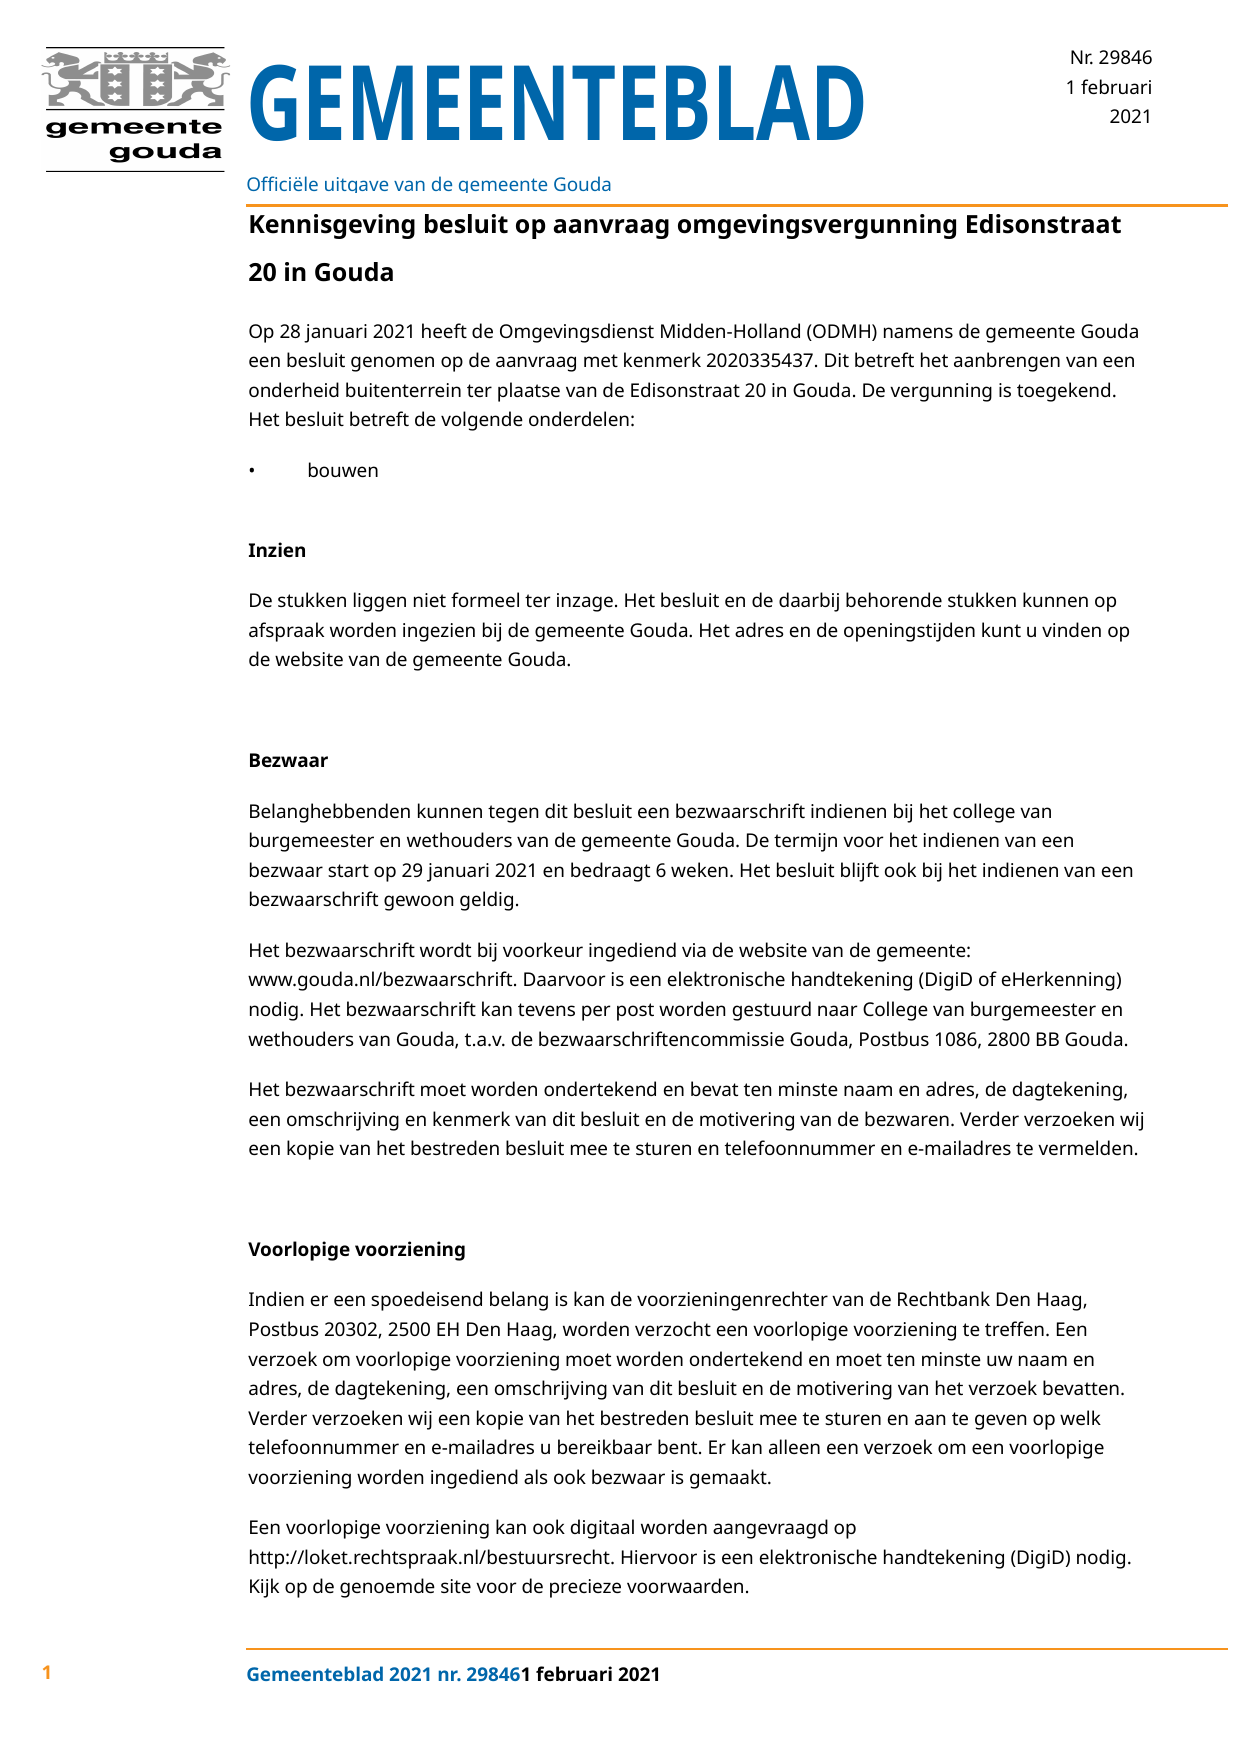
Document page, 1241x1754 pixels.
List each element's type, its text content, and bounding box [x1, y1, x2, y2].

text Voorlopige voorziening [248, 1236, 1152, 1262]
text Het bezwaarschrift moet worden ondertekend en bevat ten minste naam en adres, de dagtekening, een omschrijving en kenmerk van dit besluit en de motivering van de bezwaren. Verder verzoeken wij een kopie van het bestreden besluit mee te sturen en telefoonnummer en e-mailadres te vermelden. [248, 1076, 1152, 1161]
text Een voorlopige voorziening kan ook digitaal worden aangevraagd op http://loket.rechtspraak.nl/bestuursrecht. Hiervoor is een elektronische handtekening (DigiD) nodig. Kijk op de genoemde site voor de precieze voorwaarden. [248, 1514, 1152, 1599]
text Het bezwaarschrift wordt bij voorkeur ingediend via de website van de gemeente: www.gouda.nl/bezwaarschrift. Daarvoor is een elektronische handtekening (DigiD of eHerkenning) nodig. Het bezwaarschrift kan tevens per post worden gestuurd naar College van burgemeester en wethouders van Gouda, t.a.v. de bezwaarschriftencommissie Gouda, Postbus 1086, 2800 BB Gouda. [248, 937, 1152, 1052]
text Op 28 januari 2021 heeft de Omgevingsdienst Midden-Holland (ODMH) namens de gemeente Gouda een besluit genomen op de aanvraag met kenmerk 2020335437. Dit betreft het aanbrengen van een onderheid buitenterrein ter plaatse van de Edisonstraat 20 in Gouda. De vergunning is toegekend. Het besluit betreft de volgende onderdelen: [248, 318, 1152, 432]
list bouwen [248, 457, 1152, 483]
text Bezwaar [248, 747, 1152, 773]
text Inzien [248, 537, 1152, 563]
picture [41, 47, 231, 172]
text Kennisgeving besluit op aanvraag omgevingsvergunning Edisonstraat 20 in Gouda [248, 207, 1152, 288]
text Indien er een spoedeisend belang is kan de voorzieningenrechter van de Rechtbank Den Haag, Postbus 20302, 2500 EH Den Haag, worden verzocht een voorlopige voorziening te treffen. Een verzoek om voorlopige voorziening moet worden ondertekend en moet ten minste uw naam en adres, de dagtekening, een omschrijving van dit besluit en de motivering van het verzoek bevatten. Verder verzoeken wij een kopie van het bestreden besluit mee te sturen en aan te geven op welk telefoonnummer en e-mailadres u bereikbaar bent. Er kan alleen een verzoek om een voorlopige voorziening worden ingediend als ook bezwaar is gemaakt. [248, 1287, 1152, 1490]
text De stukken liggen niet formeel ter inzage. Het besluit en de daarbij behorende stukken kunnen op afspraak worden ingezien bij de gemeente Gouda. Het adres en de openingstijden kunt u vinden op de website van de gemeente Gouda. [248, 587, 1152, 672]
text Belanghebbenden kunnen tegen dit besluit een bezwaarschrift indienen bij het college van burgemeester en wethouders van de gemeente Gouda. De termijn voor het indienen van een bezwaar start op 29 januari 2021 en bedraagt 6 weken. Het besluit blijft ook bij het indienen van een bezwaarschrift gewoon geldig. [248, 798, 1152, 912]
